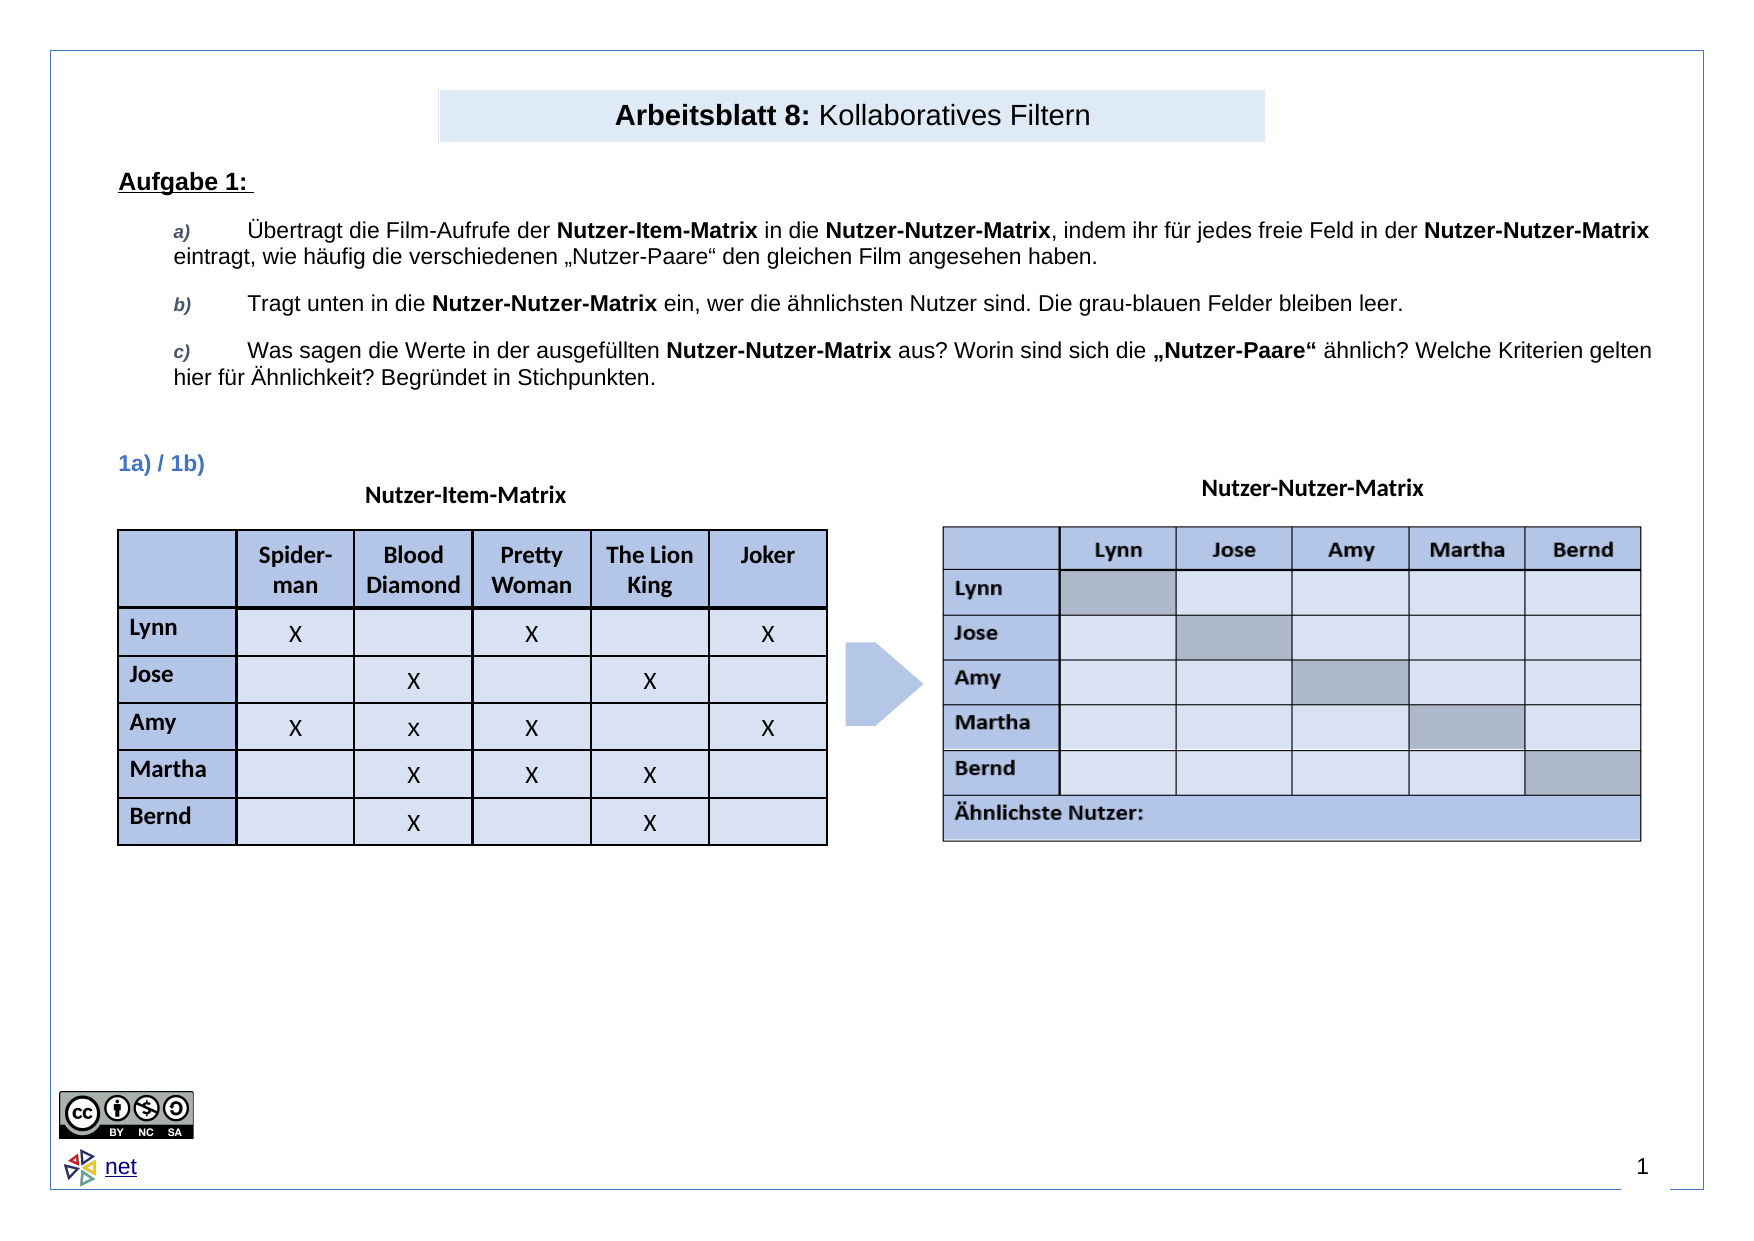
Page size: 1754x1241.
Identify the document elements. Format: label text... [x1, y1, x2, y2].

text Nutzer-Item-Matrix [365, 479, 586, 509]
table_header Spider-man [238, 531, 353, 606]
table_cell [710, 751, 826, 797]
table_cell [238, 657, 353, 702]
list Tragt unten in die Nutzer-Nutzer-Matrix ein, wer die ähnlichsten Nutzer sind. Die grau-blauen Felder bleiben leer. [173, 290, 1665, 316]
table_header Blood Diamond [355, 531, 471, 606]
text Nutzer-Nutzer-Matrix [1201, 472, 1443, 502]
table_cell X [710, 610, 826, 655]
list Was sagen die Werte in der ausgefüllten Nutzer-Nutzer-Matrix aus? Worin sind sich die „Nutzer-Paare“ ähnlich? Welche Kriterien gelten hier für Ähnlichkeit? Begründet in Stichpunkten. [173, 337, 1665, 390]
table_header The Lion King [592, 531, 708, 606]
table_cell X [710, 704, 826, 749]
text 1a) / 1b) [118, 450, 1665, 517]
table_cell X [238, 610, 353, 655]
table_cell [592, 704, 708, 749]
table_cell [474, 799, 590, 844]
table_cell [710, 657, 826, 702]
table_cell X [474, 704, 590, 749]
table_cell Lynn [119, 609, 235, 655]
picture [938, 522, 1645, 845]
list Übertragt die Film-Aufrufe der Nutzer-Item-Matrix in die Nutzer-Nutzer-Matrix, indem ihr für jedes freie Feld in der Nutzer-Nutzer-Matrix eintragt, wie häufig die verschiedenen „Nutzer-Paare“ den gleichen Film angesehen haben. [173, 217, 1665, 269]
text Aufgabe 1: [118, 167, 1665, 196]
table_cell Martha [119, 751, 235, 797]
table_cell Jose [119, 657, 235, 702]
table_cell X [355, 799, 471, 844]
table_cell X [355, 657, 471, 702]
table_cell [710, 799, 826, 844]
table_cell [592, 610, 708, 655]
table_cell X [592, 799, 708, 844]
table_cell [474, 657, 590, 702]
text Arbeitsblatt 8: Kollaboratives Filtern [455, 98, 1250, 131]
table_cell X [592, 751, 708, 797]
table_cell [238, 751, 353, 797]
table_cell x [355, 704, 471, 749]
table_cell X [474, 610, 590, 655]
table_header Joker [710, 531, 826, 606]
table_cell Bernd [119, 799, 235, 844]
table_cell X [355, 751, 471, 797]
table_cell X [592, 657, 708, 702]
picture [59, 1144, 103, 1192]
table_header Pretty Woman [474, 531, 590, 606]
table_cell [238, 799, 353, 844]
table_cell Amy [119, 704, 235, 749]
table_cell [355, 610, 471, 655]
picture [59, 1091, 194, 1139]
table_cell X [474, 751, 590, 797]
table_cell X [238, 704, 353, 749]
table_header [119, 531, 235, 606]
